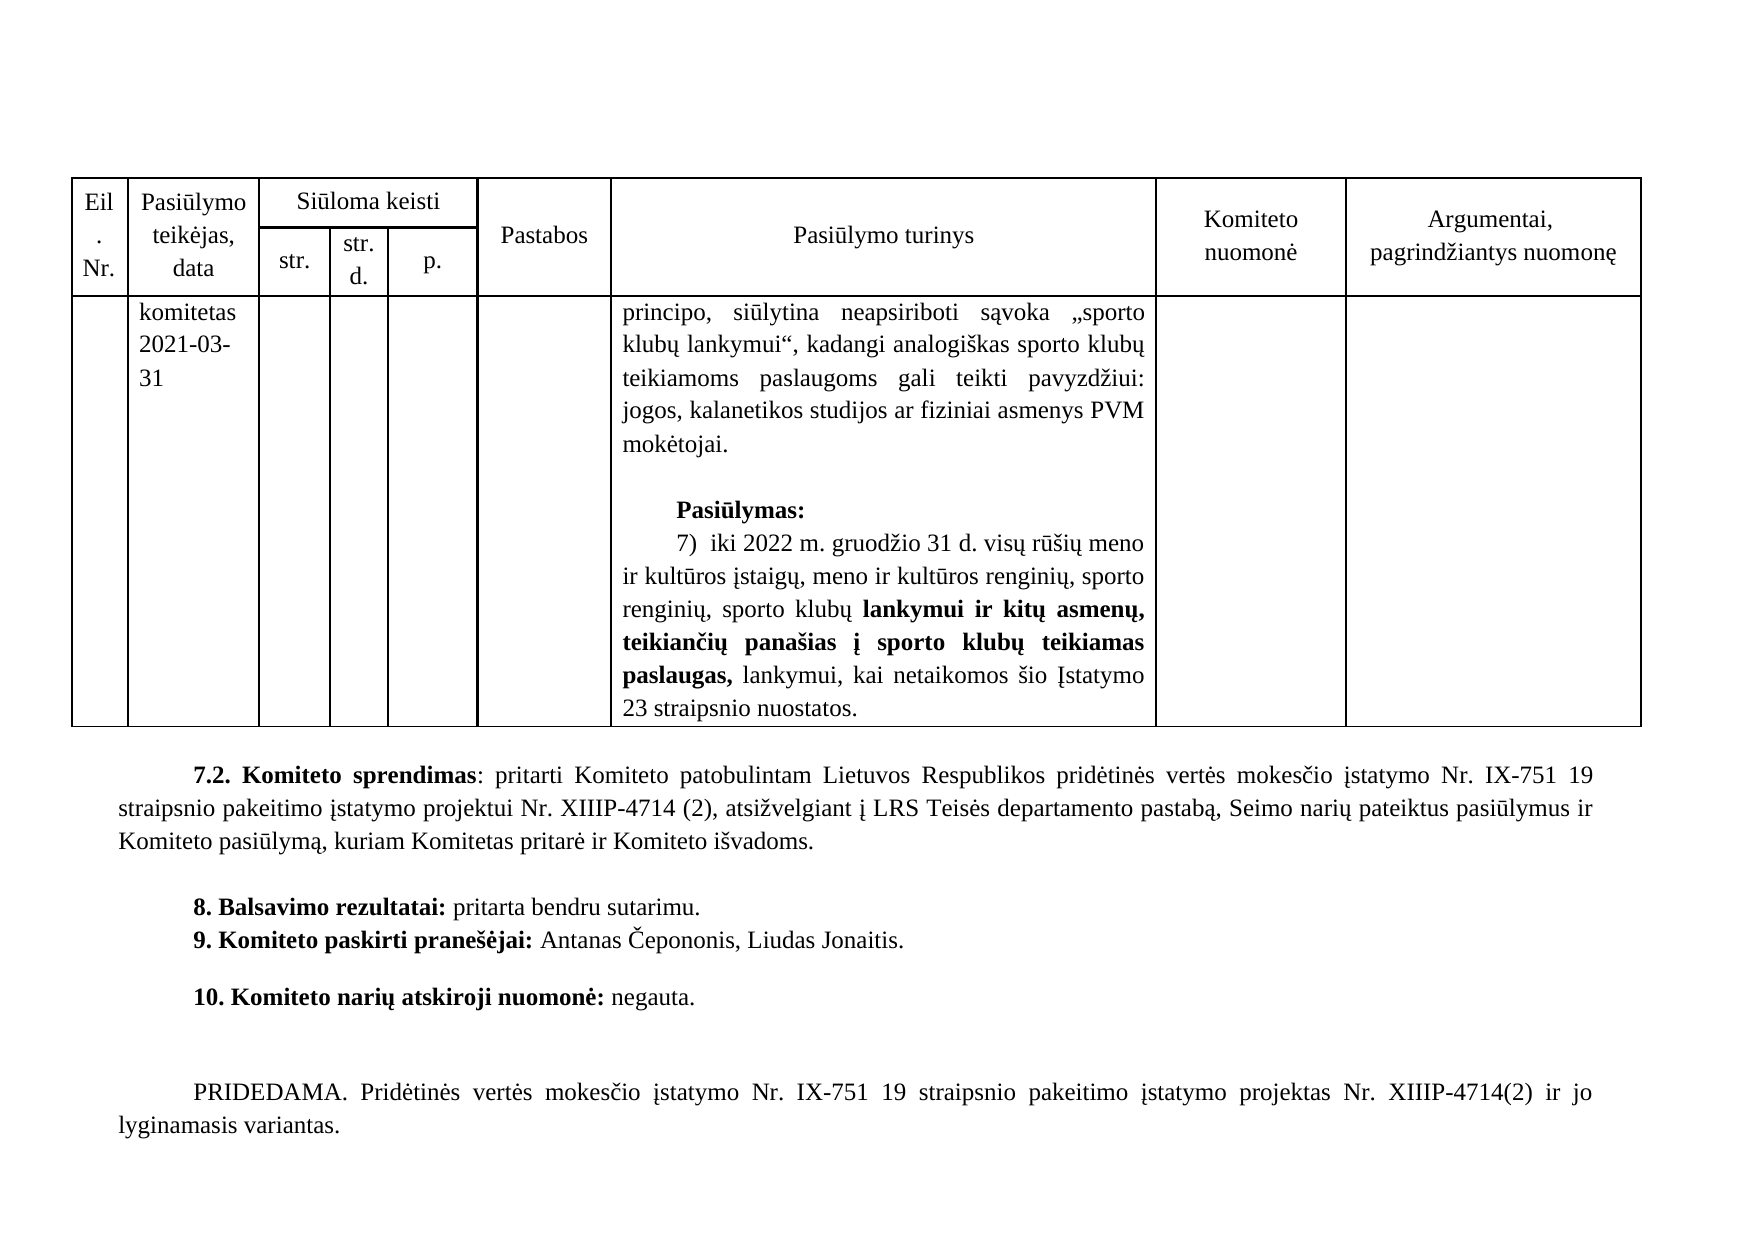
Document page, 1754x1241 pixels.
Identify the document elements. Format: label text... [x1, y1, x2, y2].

table_header Pasiūlymo teikėjas, data [129, 179, 258, 294]
text 7.2. Komiteto sprendimas: pritarti Komiteto patobulintam Lietuvos Respublikos pridėtinės vertės mokesčio įstatymo Nr. IX-751 19 straipsnio pakeitimo įstatymo projektui Nr. XIIIP-4714 (2), atsižvelgiant į LRS Teisės departamento pastabą, Seimo narių pateiktus pasiūlymus ir Komiteto pasiūlymą, kuriam Komitetas pritarė ir Komiteto išvadoms. [118, 760, 1595, 855]
text 9. Komiteto paskirti pranešėjai: Antanas Čepononis, Liudas Jonaitis. [118, 925, 1595, 954]
table_cell str. d. [331, 229, 387, 294]
table_header Argumentai, pagrindžiantys nuomonę [1347, 179, 1640, 294]
table_cell [260, 297, 329, 726]
table_cell p. [389, 229, 476, 294]
table_header Pastabos [479, 179, 610, 294]
table_cell [331, 297, 387, 726]
table_cell [73, 297, 127, 726]
table_cell [389, 297, 476, 726]
table_cell str. [260, 229, 329, 294]
text PRIDEDAMA. Pridėtinės vertės mokesčio įstatymo Nr. IX-751 19 straipsnio pakeitimo įstatymo projektas Nr. XIIIP-4714(2) ir jo lyginamasis variantas. [118, 1077, 1595, 1139]
table_header Pasiūlymo turinys [612, 179, 1155, 294]
table_cell [479, 297, 610, 726]
table_cell [1157, 297, 1345, 726]
text 8. Balsavimo rezultatai: pritarta bendru sutarimu. [118, 892, 1595, 921]
table_cell komitetas 2021-03-31 [129, 297, 258, 726]
text 10. Komiteto narių atskiroji nuomonė: negauta. [118, 982, 1595, 1011]
table_cell [1347, 297, 1640, 726]
table_header Komiteto nuomonė [1157, 179, 1345, 294]
table_cell principo, siūlytina neapsiriboti sąvoka „sporto klubų lankymui“, kadangi analogiškas sporto klubų teikiamoms paslaugoms gali teikti pavyzdžiui: jogos, kalanetikos studijos ar fiziniai asmenys PVM mokėtojai. Pasiūlymas: 7) iki 2022 m. gruodžio 31 d. visų rūšių meno ir kultūros įstaigų, meno ir kultūros renginių, sporto renginių, sporto klubų lankymui ir kitų asmenų, teikiančių panašias į sporto klubų teikiamas paslaugas, lankymui, kai netaikomos šio Įstatymo 23 straipsnio nuostatos. [612, 297, 1155, 726]
table_header Eil. Nr. [73, 179, 127, 294]
table_header Siūloma keisti [260, 179, 476, 226]
